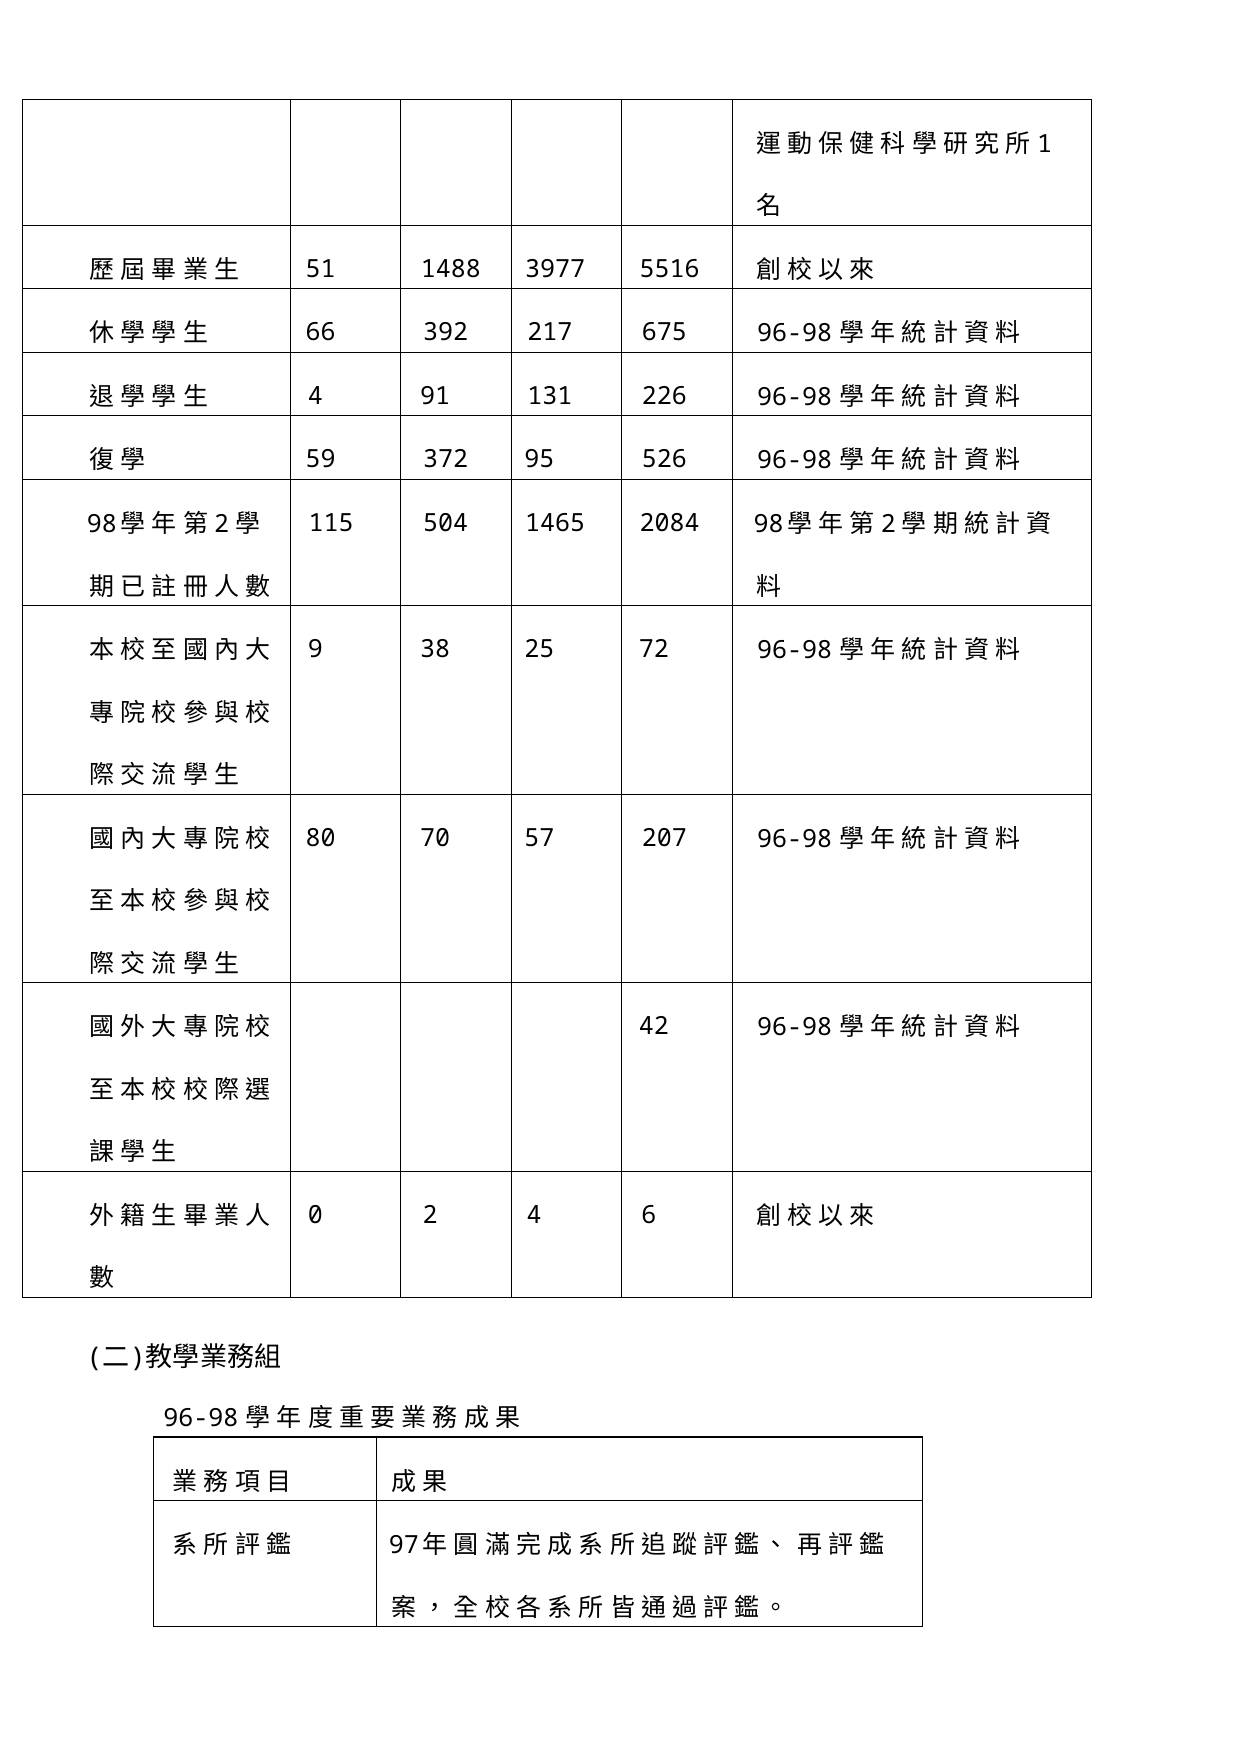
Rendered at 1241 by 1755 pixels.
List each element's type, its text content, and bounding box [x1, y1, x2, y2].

table_cell 131 [512, 353, 621, 415]
table_cell 國外大專院校至本校校際選課學生 [23, 983, 290, 1171]
table_cell 4 [512, 1172, 621, 1297]
table_cell 95 [512, 416, 621, 479]
table_cell [23, 100, 290, 225]
table_cell 91 [401, 353, 511, 415]
table_header 業務項目 [154, 1438, 376, 1500]
table_cell [291, 100, 400, 225]
table_cell 526 [622, 416, 732, 479]
table_cell 72 [622, 606, 732, 793]
table_cell 38 [401, 606, 511, 793]
table_cell 66 [291, 289, 400, 352]
text (二)教學業務組 [86, 1334, 1148, 1374]
table_cell 70 [401, 795, 511, 982]
table_cell 42 [622, 983, 732, 1171]
table_cell 207 [622, 795, 732, 982]
table_cell 226 [622, 353, 732, 415]
table_cell 504 [401, 480, 511, 605]
table_cell 1465 [512, 480, 621, 605]
table_cell 675 [622, 289, 732, 352]
table_cell 51 [291, 226, 400, 288]
table_cell 80 [291, 795, 400, 982]
table_cell 外籍生畢業人數 [23, 1172, 290, 1297]
table_cell 休學學生 [23, 289, 290, 352]
table_cell 本校至國內大專院校參與校際交流學生 [23, 606, 290, 793]
table_cell 96-98學年統計資料 [733, 795, 1091, 982]
table_cell 6 [622, 1172, 732, 1297]
table_cell 59 [291, 416, 400, 479]
table_cell 退學學生 [23, 353, 290, 415]
table_cell 9 [291, 606, 400, 793]
table_cell [401, 983, 511, 1171]
table_cell [512, 983, 621, 1171]
table_cell 25 [512, 606, 621, 793]
text 96-98學年度重要業務成果 [86, 1374, 1148, 1436]
table_cell 392 [401, 289, 511, 352]
table_cell 0 [291, 1172, 400, 1297]
table_cell 3977 [512, 226, 621, 288]
table_cell [622, 100, 732, 225]
table_cell 96-98學年統計資料 [733, 416, 1091, 479]
table_cell 國內大專院校至本校參與校際交流學生 [23, 795, 290, 982]
table_cell 創校以來 [733, 226, 1091, 288]
table_cell 98學年第2學期統計資料 [733, 480, 1091, 605]
table_cell 1488 [401, 226, 511, 288]
table_cell [512, 100, 621, 225]
table_cell 115 [291, 480, 400, 605]
table_header 成果 [377, 1438, 922, 1500]
table_cell 96-98學年統計資料 [733, 289, 1091, 352]
table_cell 372 [401, 416, 511, 479]
table_cell 98學年第2學期已註冊人數 [23, 480, 290, 605]
table_cell 96-98學年統計資料 [733, 606, 1091, 793]
table_cell 創校以來 [733, 1172, 1091, 1297]
table_cell [401, 100, 511, 225]
table_cell 57 [512, 795, 621, 982]
table_cell 217 [512, 289, 621, 352]
table_cell 系所評鑑 [154, 1501, 376, 1626]
table_cell 歷屆畢業生 [23, 226, 290, 288]
table_cell 97年圓滿完成系所追蹤評鑑、再評鑑案，全校各系所皆通過評鑑。 [377, 1501, 922, 1626]
table_cell 復學 [23, 416, 290, 479]
table_cell 運動保健科學研究所1名 [733, 100, 1091, 225]
table_cell 4 [291, 353, 400, 415]
table_cell 2084 [622, 480, 732, 605]
table_cell 2 [401, 1172, 511, 1297]
table_cell [291, 983, 400, 1171]
table_cell 5516 [622, 226, 732, 288]
table_cell 96-98學年統計資料 [733, 983, 1091, 1171]
table_cell 96-98學年統計資料 [733, 353, 1091, 415]
